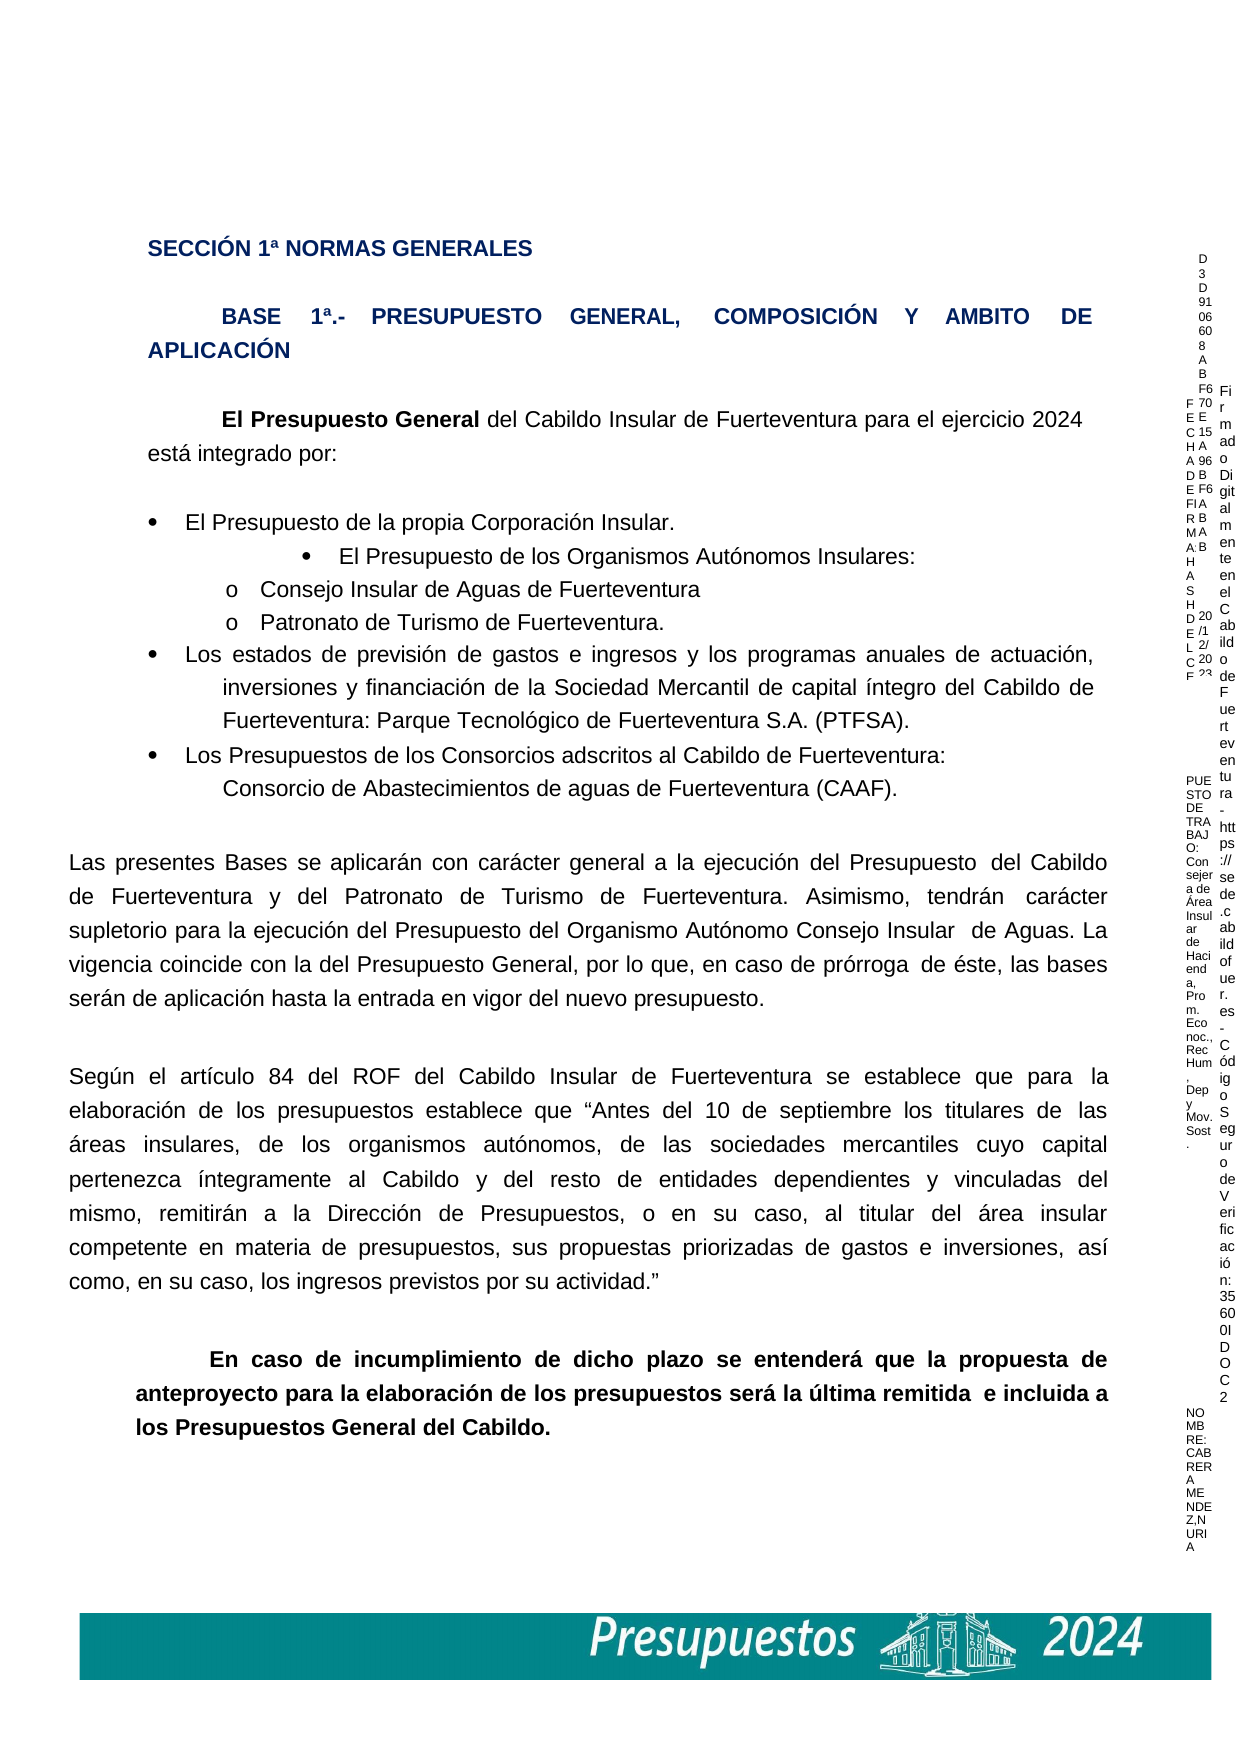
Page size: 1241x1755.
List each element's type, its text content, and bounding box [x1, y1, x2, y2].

text Las presentes Bases se aplicarán con carácter general a la ejecución del Presupuesto del Cabildo de Fuerteventura y del Patronato de Turismo de Fuerteventura. Asimismo, tendrán carácter supletorio para la ejecución del Presupuesto del Organismo Autónomo Consejo Insular de Aguas. La vigencia coincide con la del Presupuesto General, por lo que, en caso de prórroga de éste, las bases serán de aplicación hasta la entrada en vigor del nuevo presupuesto. [69, 848, 1108, 1012]
subtitle SECCIÓN 1ª NORMAS GENERALES [147, 234, 1241, 554]
subtitle En caso de incumplimiento de dicho plazo se entenderá que la propuesta de anteproyecto para la elaboración de los presupuestos será la última remitida e incluida a los Presupuestos General del Cabildo. [135, 1346, 1108, 1440]
text NOMBRE: [1186, 1406, 1213, 1447]
list Consejera de Área Insular de Hacienda, Prom. Econoc., Rec Hum, Dep y Mov. Sost. [1186, 856, 1213, 1151]
list Consejo Insular de Aguas de Fuerteventura [225, 576, 1184, 605]
text El Presupuesto General del Cabildo Insular de Fuerteventura para el ejercicio 2024 está integrado por: [147, 406, 1093, 467]
list Patronato de Turismo de Fuerteventura. [225, 608, 1184, 637]
list [1184, 774, 1213, 1247]
list [1196, 608, 1217, 675]
subtitle [1184, 1406, 1213, 1569]
list Los Presupuestos de los Consorcios adscritos al Cabildo de Fuerteventura: Consorcio de Abastecimientos de aguas de Fuerteventura (CAAF). [148, 742, 988, 801]
text D3D9106608ABF670E15A96BF6ABAB82F2C706217 [1198, 252, 1213, 554]
list El Presupuesto de los Organismos Autónomos Insulares: [302, 543, 1184, 569]
list El Presupuesto de la propia Corporación Insular. [148, 509, 1184, 535]
subtitle BASE 1ª.- PRESUPUESTO GENERAL, COMPOSICIÓN Y AMBITO DE APLICACIÓN [147, 303, 1093, 364]
list 20/12/2023 [1198, 609, 1213, 675]
text Según el artículo 84 del ROF del Cabildo Insular de Fuerteventura se establece que para la elaboración de los presupuestos establece que “Antes del 10 de septiembre los titulares de las áreas insulares, de los organismos autónomos, de las sociedades mercantiles cuyo capital pertenezca íntegramente al Cabildo y del resto de entidades dependientes y vinculadas del mismo, remitirán a la Dirección de Presupuestos, o en su caso, al titular del área insular competente en materia de presupuestos, sus propuestas priorizadas de gastos e inversiones, así como, en su caso, los ingresos previstos por su actividad.” [69, 1063, 1108, 1294]
text FECHA DE FIRMA: HASH DEL CERTIFICADO: [1186, 397, 1200, 679]
text CABRERA MENDEZ,NURIA [1186, 1447, 1213, 1554]
list Los estados de previsión de gastos e ingresos y los programas anuales de actuación, inversiones y financiación de la Sociedad Mercantil de capital íntegro del Cabildo de Fuerteventura: Parque Tecnológico de Fuerteventura S.A. (PTFSA). [148, 641, 1094, 734]
text Firmado Digitalmente en el Cabildo de Fuerteventura - https://sede.cabildofuer.es - Código Seguro de Verificación: 35600IDOC2A702C99F96DA574385A364 [1219, 382, 1236, 1404]
list PUESTO DE TRABAJO: [1186, 775, 1213, 856]
